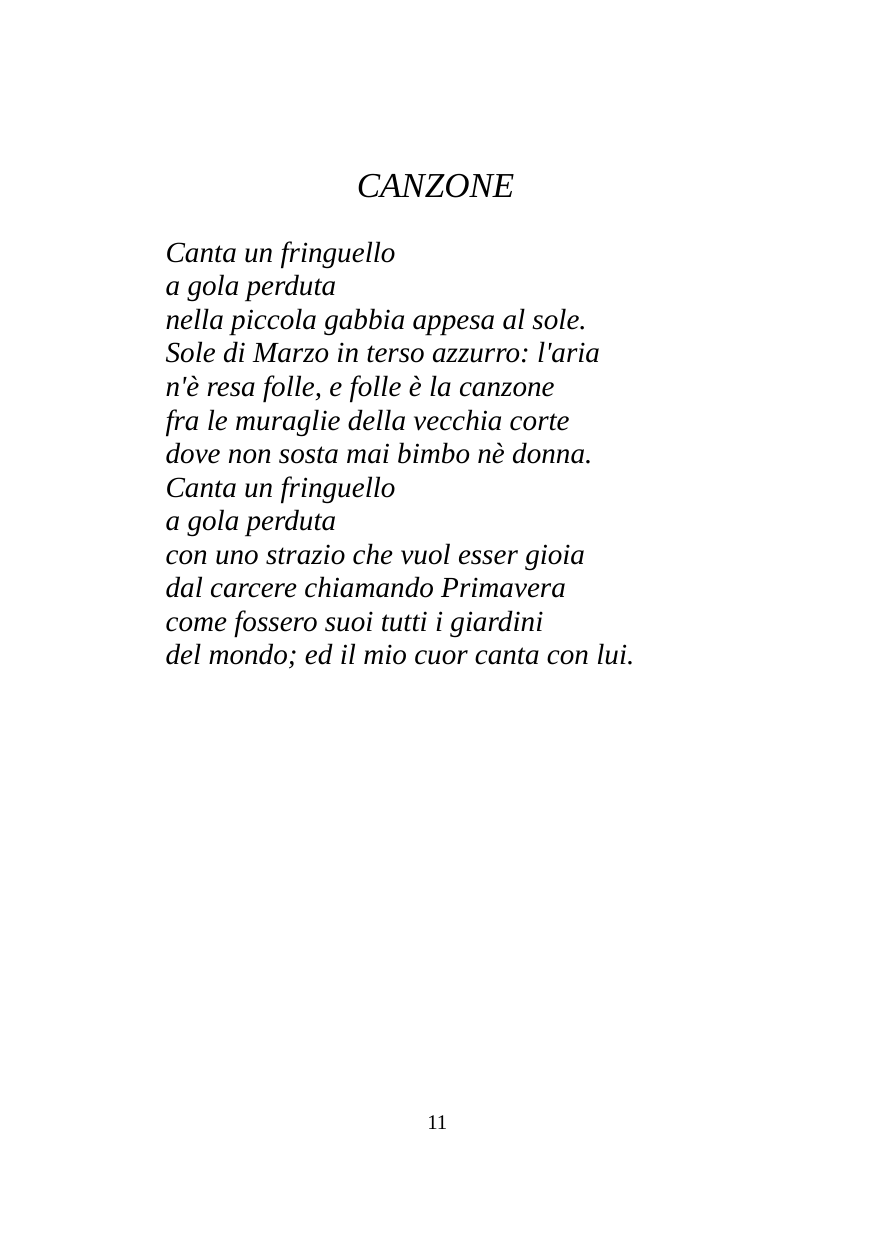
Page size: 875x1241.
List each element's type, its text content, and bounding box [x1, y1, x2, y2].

text Canta un fringuello a gola perduta nella piccola gabbia appesa al sole. Sole di Marzo in terso azzurro: l'aria n'è resa folle, e folle è la canzone fra le muraglie della vecchia corte dove non sosta mai bimbo nè donna. Canta un fringuello a gola perduta con uno strazio che vuol esser gioia dal carcere chiamando Primavera come fossero suoi tutti i giardini del mondo; ed il mio cuor canta con lui. [165, 235, 768, 671]
subtitle CANZONE [106, 165, 768, 206]
